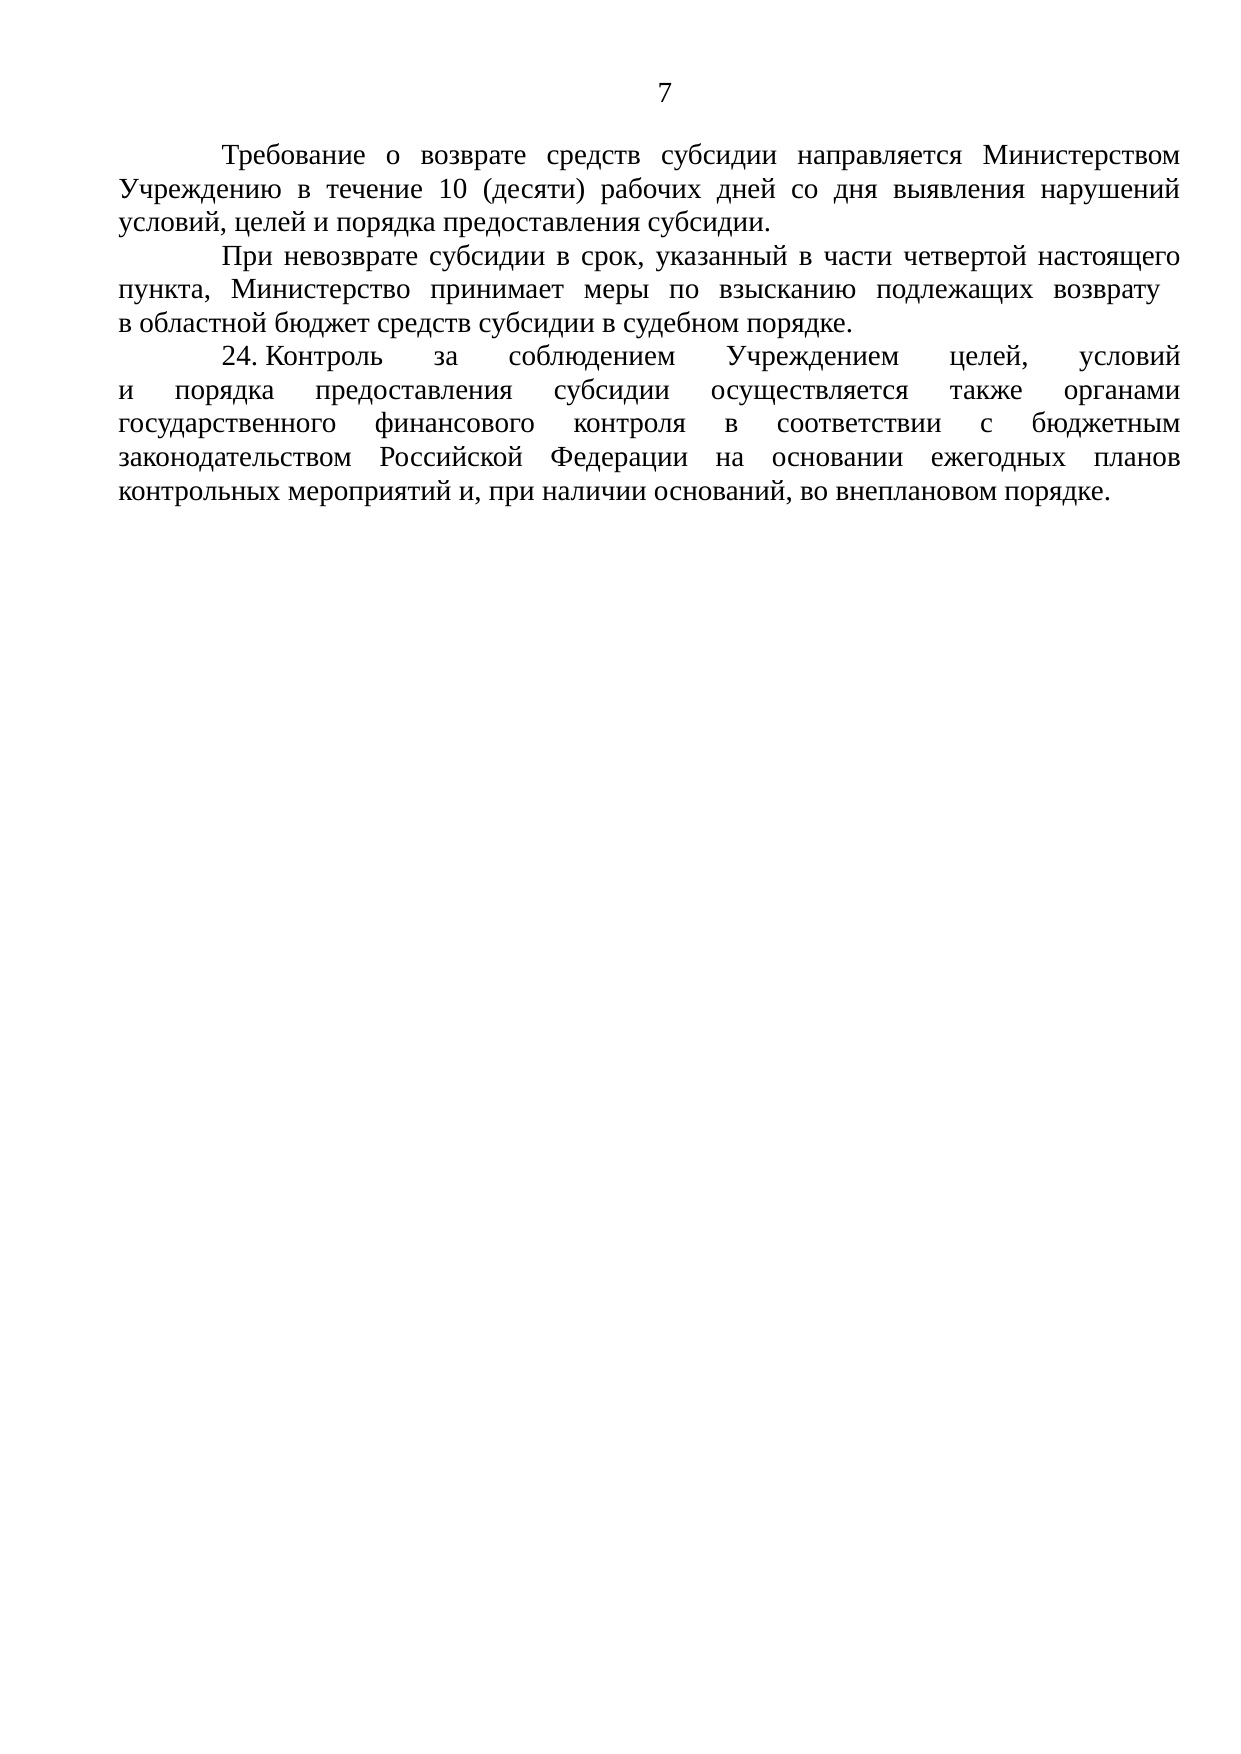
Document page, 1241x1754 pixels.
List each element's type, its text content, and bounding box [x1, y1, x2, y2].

text При невозврате субсидии в срок, указанный в части четвертой настоящего пункта, Министерство принимает меры по взысканию подлежащих возврату в областной бюджет средств субсидии в судебном порядке. [118, 238, 1181, 338]
text Требование о возврате средств субсидии направляется Министерством Учреждению в течение 10 (десяти) рабочих дней со дня выявления нарушений условий, целей и порядка предоставления субсидии. [118, 137, 1181, 238]
text 24. Контроль за соблюдением Учреждением целей, условий и порядка предоставления субсидии осуществляется также органами государственного финансового контроля в соответствии с бюджетным законодательством Российской Федерации на основании ежегодных планов контрольных мероприятий и, при наличии оснований, во внеплановом порядке. [118, 338, 1181, 506]
